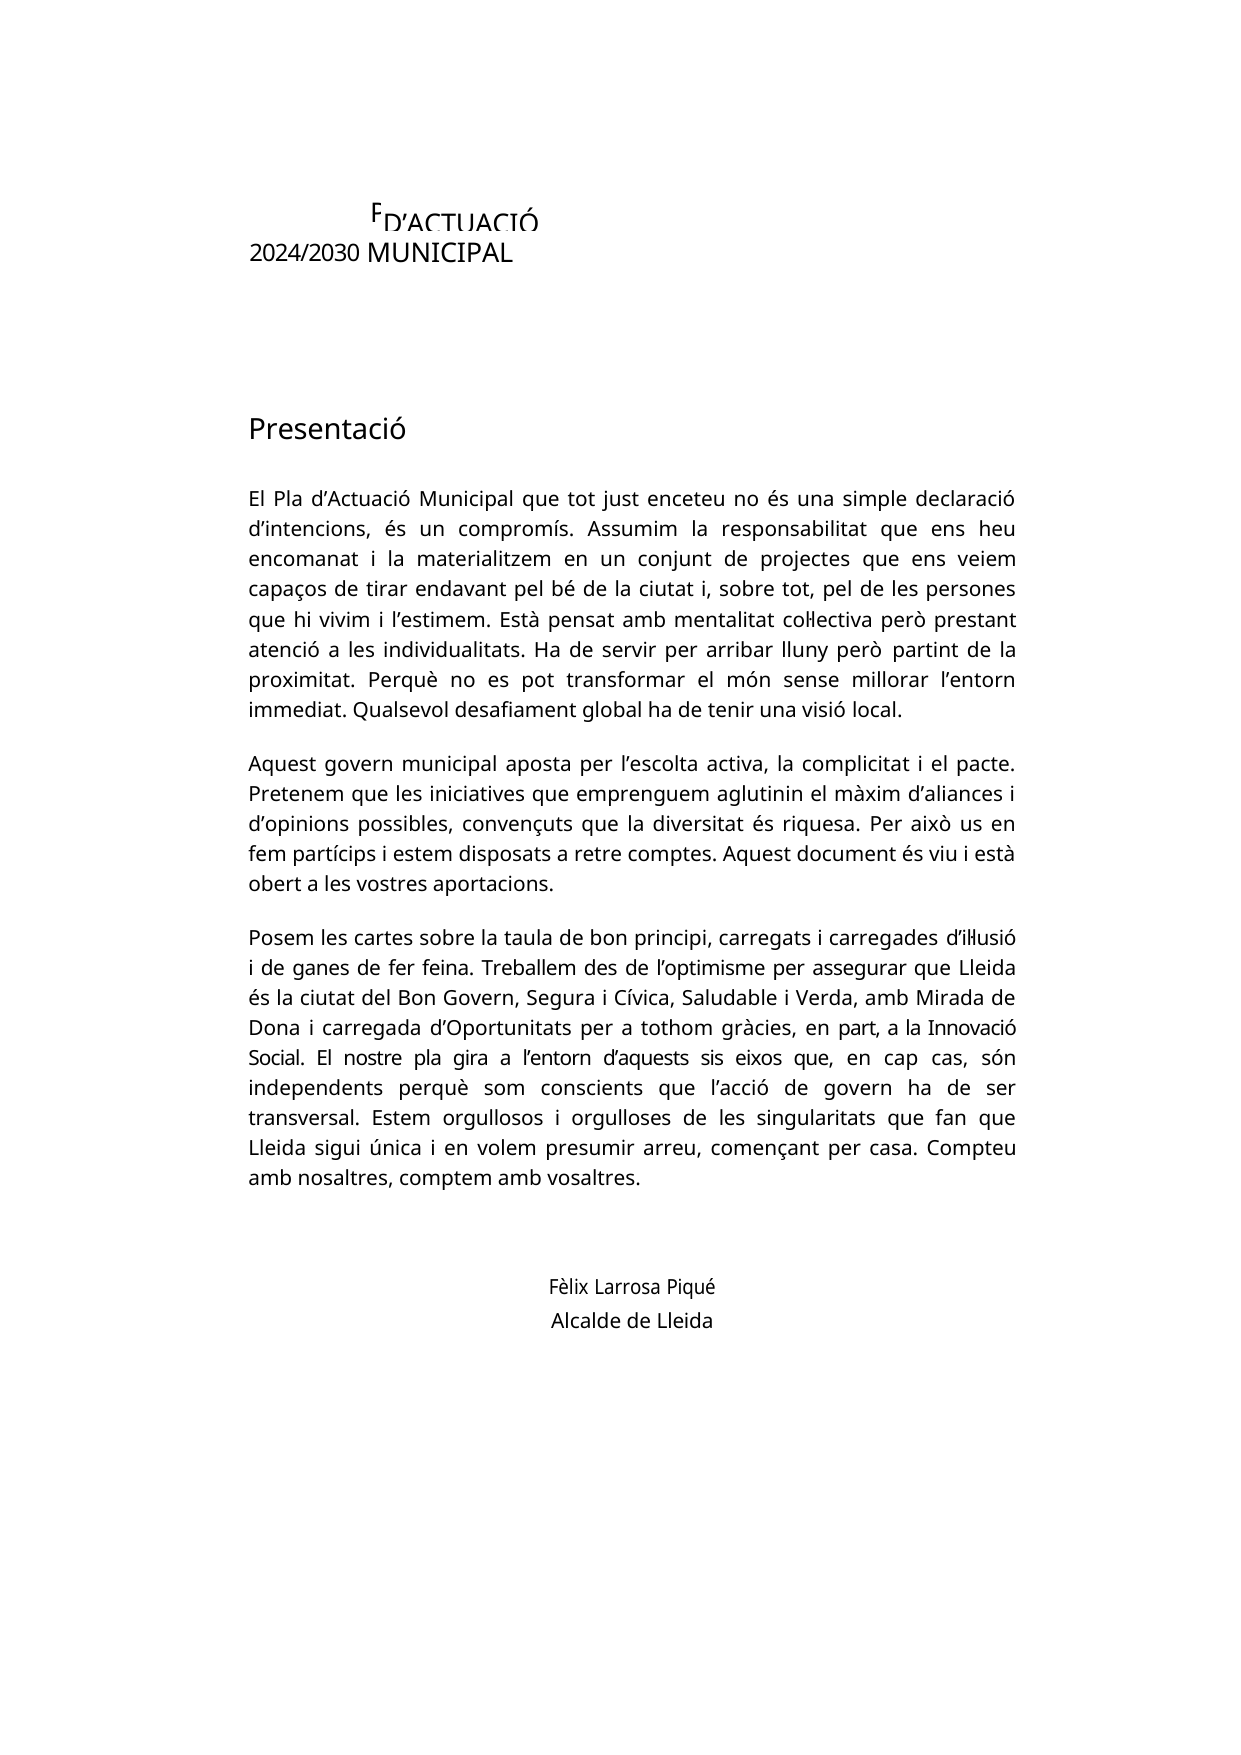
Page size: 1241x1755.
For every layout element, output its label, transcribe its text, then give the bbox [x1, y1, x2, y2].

text Aquest govern municipal aposta per l’escolta activa, la complicitat i el pacte. Pretenem que les iniciatives que emprenguem aglutinin el màxim d’aliances i d’opinions possibles, convençuts que la diversitat és riquesa. Per això us en fem partícips i estem disposats a retre comptes. Aquest document és viu i està obert a les vostres aportacions. [248, 749, 1016, 897]
text El Pla d’Actuació Municipal que tot just enceteu no és una simple declaració d’intencions, és un compromís. Assumim la responsabilitat que ens heu encomanat i la materialitzem en un conjunt de projectes que ens veiem capaços de tirar endavant pel bé de la ciutat i, sobre tot, pel de les persones que hi vivim i l’estimem. Està pensat amb mentalitat col·lectiva però prestant atenció a les individualitats. Ha de servir per arribar lluny però partint de la proximitat. Perquè no es pot transformar el món sense millorar l’entorn immediat. Qualsevol desafiament global ha de tenir una visió local. [248, 484, 1017, 723]
text Alcalde de Lleida [128, 1306, 1136, 1335]
subtitle Presentació [248, 408, 1136, 448]
text Fèlix Larrosa Piqué [128, 1272, 1136, 1301]
text Posem les cartes sobre la taula de bon principi, carregats i carregades d’il·lusió i de ganes de fer feina. Treballem des de l’optimisme per assegurar que Lleida és la ciutat del Bon Govern, Segura i Cívica, Saludable i Verda, amb Mirada de Dona i carregada d’Oportunitats per a tothom gràcies, en part, a la Innovació Social. El nostre pla gira a l’entorn d’aquests sis eixos que, en cap cas, són independents perquè som conscients que l’acció de govern ha de ser transversal. Estem orgullosos i orgulloses de les singularitats que fan que Lleida sigui única i en volem presumir arreu, començant per casa. Compteu amb nosaltres, comptem amb vosaltres. [248, 923, 1017, 1192]
